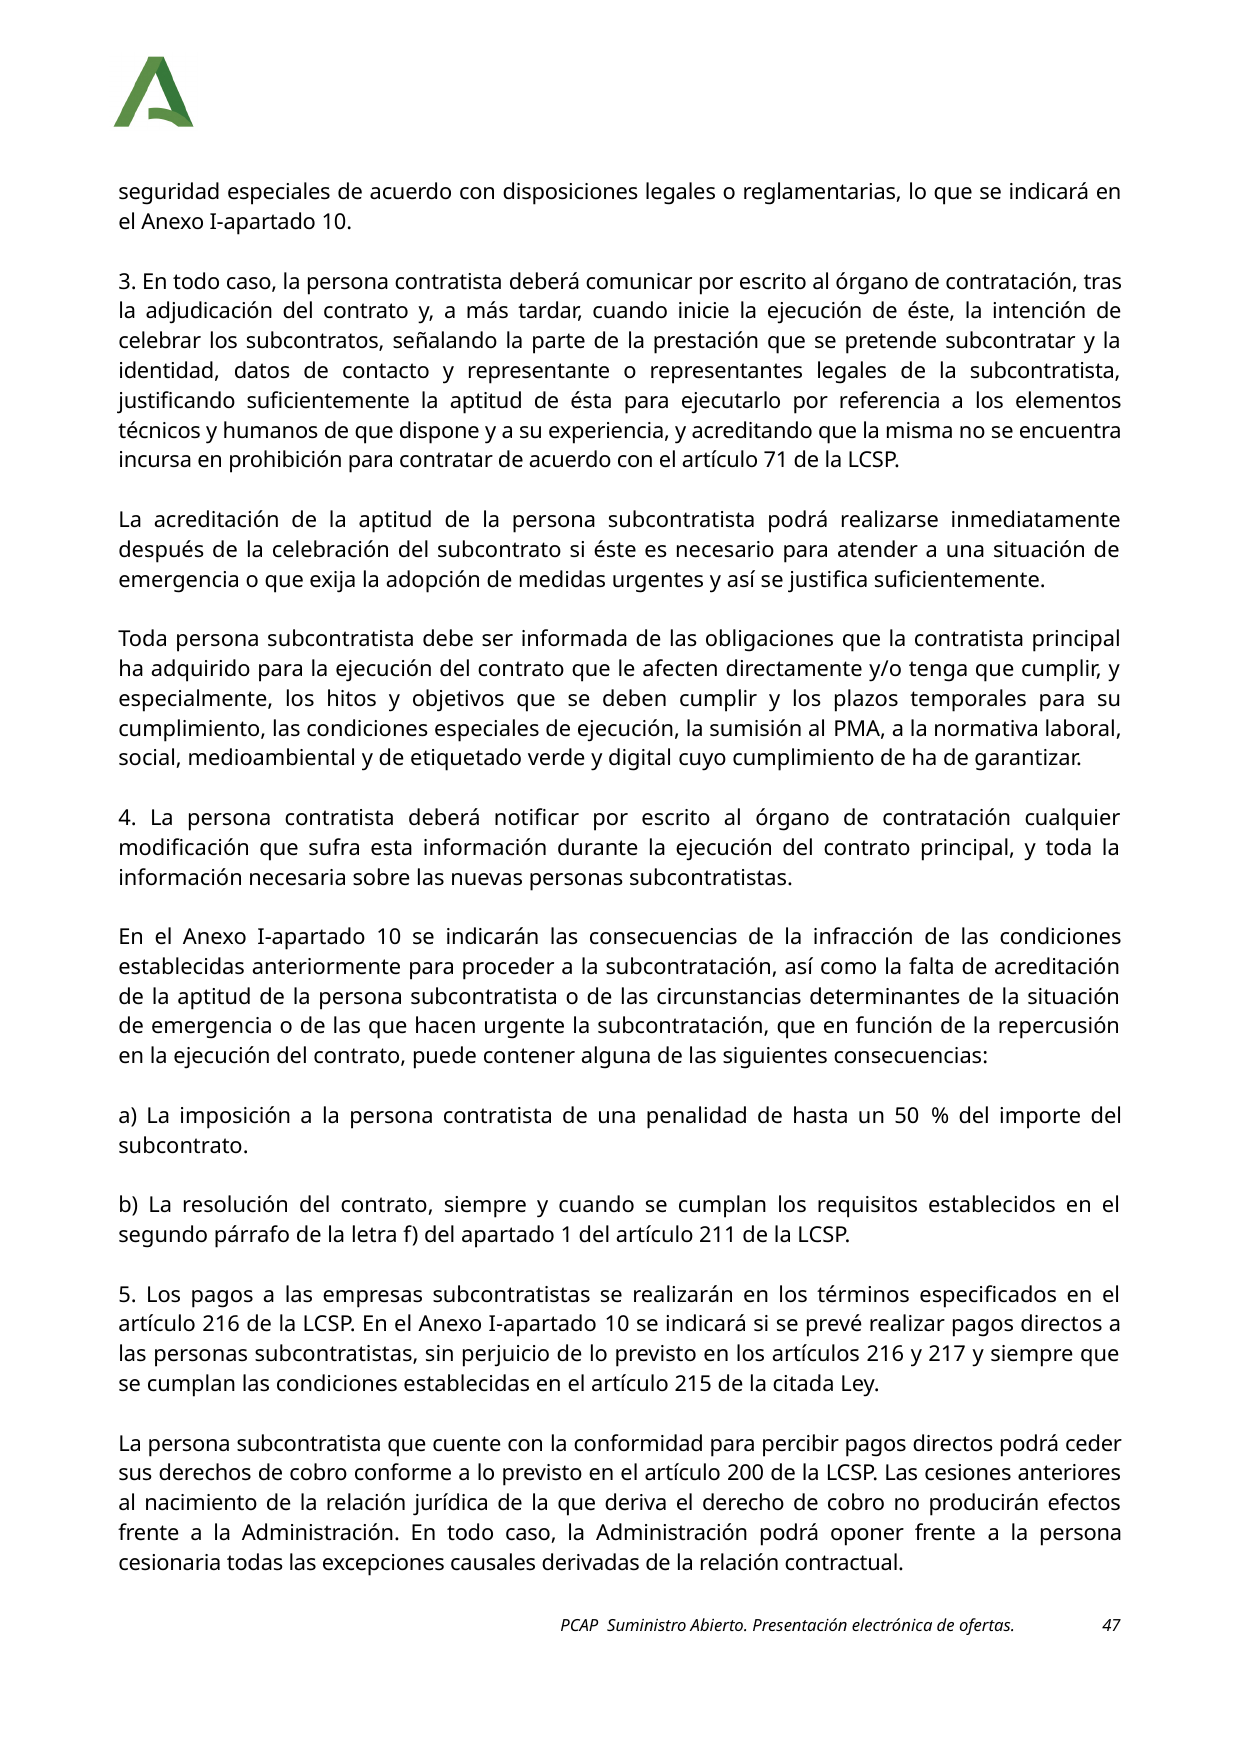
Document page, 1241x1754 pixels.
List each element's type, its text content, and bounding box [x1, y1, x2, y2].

text a) La imposición a la persona contratista de una penalidad de hasta un 50 % del importe del subcontrato. [118, 1100, 1122, 1159]
picture [109, 52, 198, 131]
text En el Anexo I-apartado 10 se indicarán las consecuencias de la infracción de las condiciones establecidas anteriormente para proceder a la subcontratación, así como la falta de acreditación de la aptitud de la persona subcontratista o de las circunstancias determinantes de la situación de emergencia o de las que hacen urgente la subcontratación, que en función de la repercusión en la ejecución del contrato, puede contener alguna de las siguientes consecuencias: [118, 921, 1122, 1070]
text 4. La persona contratista deberá notificar por escrito al órgano de contratación cualquier modificación que sufra esta información durante la ejecución del contrato principal, y toda la información necesaria sobre las nuevas personas subcontratistas. [118, 802, 1122, 891]
text b) La resolución del contrato, siempre y cuando se cumplan los requisitos establecidos en el segundo párrafo de la letra f) del apartado 1 del artículo 211 de la LCSP. [118, 1189, 1122, 1249]
text Toda persona subcontratista debe ser informada de las obligaciones que la contratista principal ha adquirido para la ejecución del contrato que le afecten directamente y/o tenga que cumplir, y especialmente, los hitos y objetivos que se deben cumplir y los plazos temporales para su cumplimiento, las condiciones especiales de ejecución, la sumisión al PMA, a la normativa laboral, social, medioambiental y de etiquetado verde y digital cuyo cumplimiento de ha de garantizar. [118, 623, 1122, 772]
text La persona subcontratista que cuente con la conformidad para percibir pagos directos podrá ceder sus derechos de cobro conforme a lo previsto en el artículo 200 de la LCSP. Las cesiones anteriores al nacimiento de la relación jurídica de la que deriva el derecho de cobro no producirán efectos frente a la Administración. En todo caso, la Administración podrá oponer frente a la persona cesionaria todas las excepciones causales derivadas de la relación contractual. [118, 1428, 1122, 1577]
text La acreditación de la aptitud de la persona subcontratista podrá realizarse inmediatamente después de la celebración del subcontrato si éste es necesario para atender a una situación de emergencia o que exija la adopción de medidas urgentes y así se justifica suficientemente. [118, 504, 1122, 593]
text 5. Los pagos a las empresas subcontratistas se realizarán en los términos especificados en el artículo 216 de la LCSP. En el Anexo I-apartado 10 se indicará si se prevé realizar pagos directos a las personas subcontratistas, sin perjuicio de lo previsto en los artículos 216 y 217 y siempre que se cumplan las condiciones establecidas en el artículo 215 de la citada Ley. [118, 1279, 1122, 1398]
text seguridad especiales de acuerdo con disposiciones legales o reglamentarias, lo que se indicará en el Anexo I-apartado 10. [118, 176, 1122, 236]
text 3. En todo caso, la persona contratista deberá comunicar por escrito al órgano de contratación, tras la adjudicación del contrato y, a más tardar, cuando inicie la ejecución de éste, la intención de celebrar los subcontratos, señalando la parte de la prestación que se pretende subcontratar y la identidad, datos de contacto y representante o representantes legales de la subcontratista, justificando suficientemente la aptitud de ésta para ejecutarlo por referencia a los elementos técnicos y humanos de que dispone y a su experiencia, y acreditando que la misma no se encuentra incursa en prohibición para contratar de acuerdo con el artículo 71 de la LCSP. [118, 266, 1122, 474]
